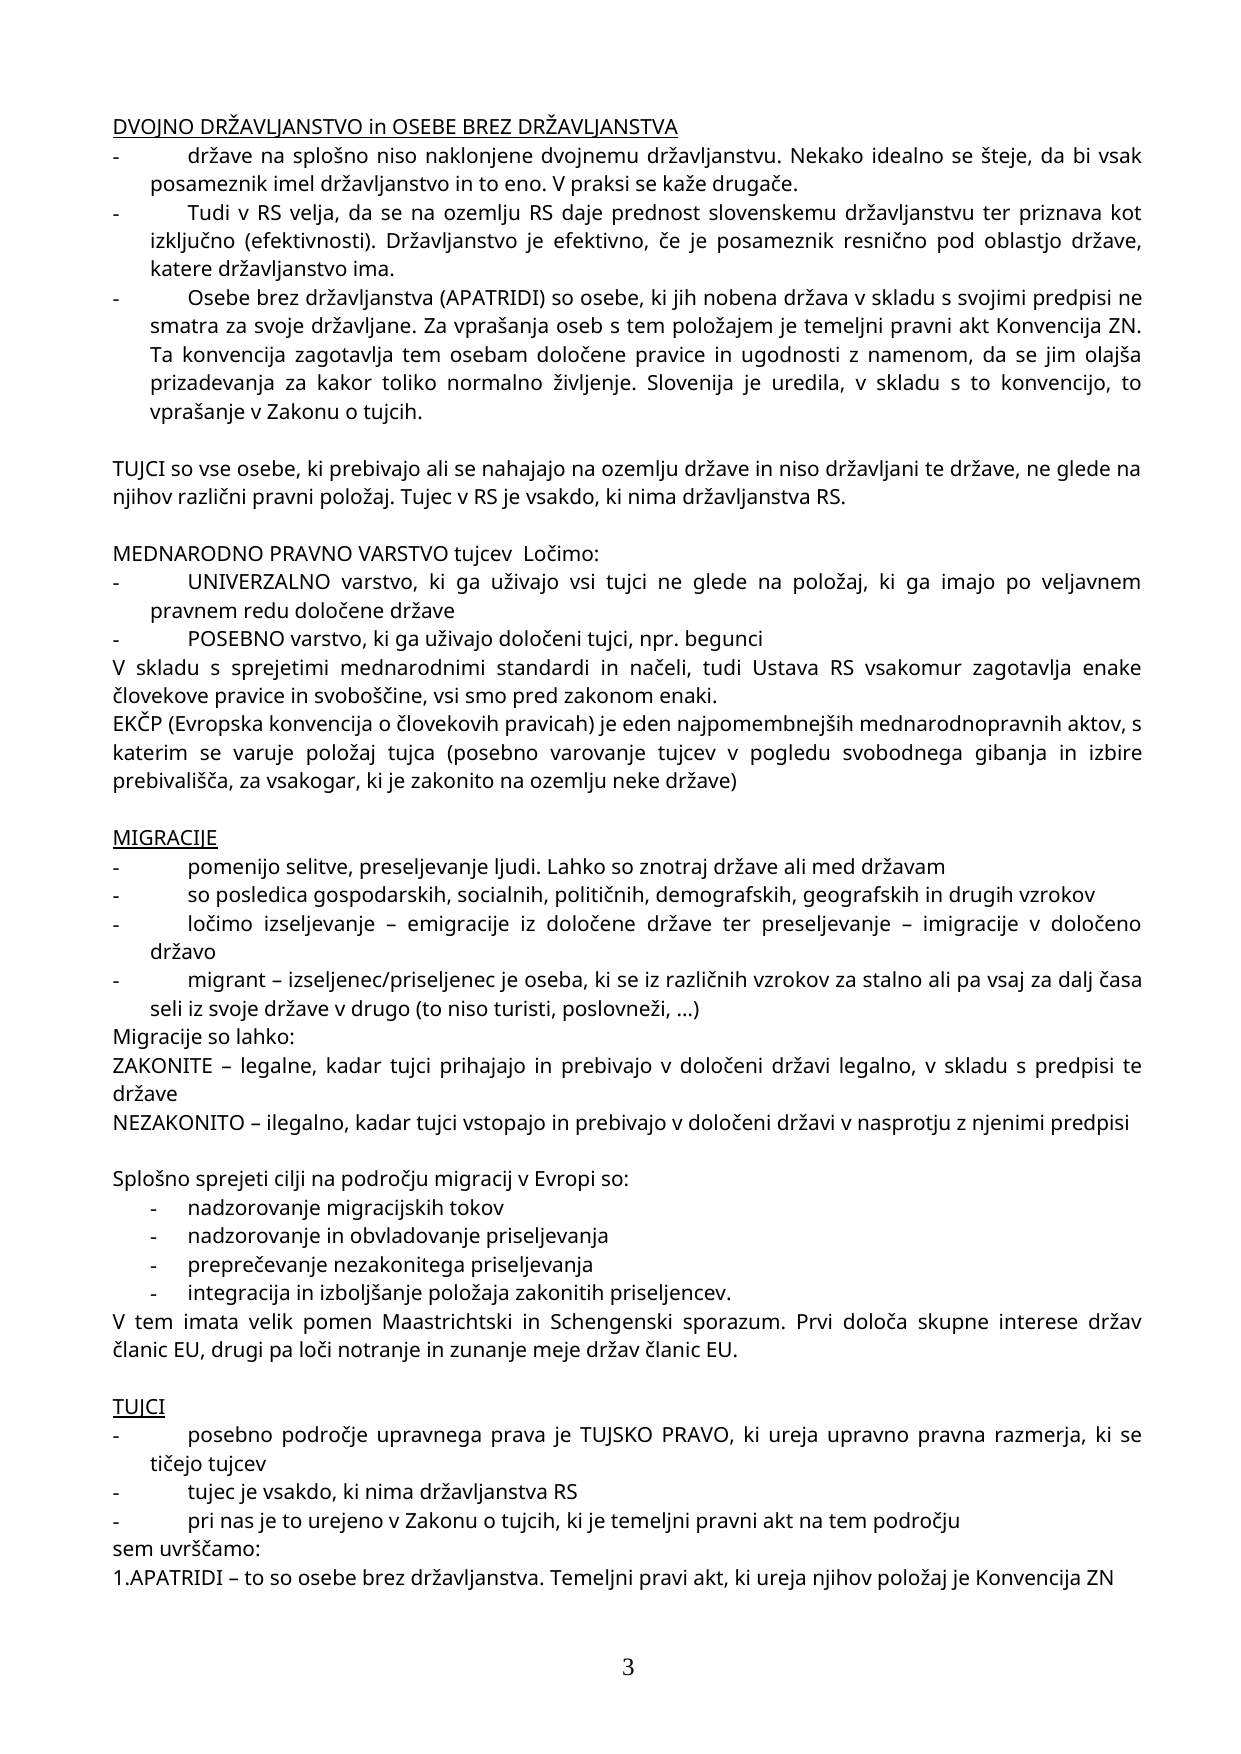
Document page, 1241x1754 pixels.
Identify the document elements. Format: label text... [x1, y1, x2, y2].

list tujec je vsakdo, ki nima državljanstva RS [112, 1477, 1144, 1506]
list UNIVERZALNO varstvo, ki ga uživajo vsi tujci ne glede na položaj, ki ga imajo po veljavnem pravnem redu določene države [112, 567, 1144, 624]
subtitle TUJCI [112, 1392, 1144, 1421]
text NEZAKONITO – ilegalno, kadar tujci vstopajo in prebivajo v določeni državi v nasprotju z njenimi predpisi [112, 1108, 1144, 1136]
list Osebe brez državljanstva (APATRIDI) so osebe, ki jih nobena država v skladu s svojimi predpisi ne smatra za svoje državljane. Za vprašanja oseb s tem položajem je temeljni pravni akt Konvencija ZN. Ta konvencija zagotavlja tem osebam določene pravice in ugodnosti z namenom, da se jim olajša prizadevanja za kakor toliko normalno življenje. Slovenija je uredila, v skladu s to konvencijo, to vprašanje v Zakonu o tujcih. [112, 283, 1144, 425]
text Migracije so lahko: [112, 1022, 1144, 1051]
list pri nas je to urejeno v Zakonu o tujcih, ki je temeljni pravni akt na tem področju [112, 1506, 1144, 1534]
text sem uvrščamo: [112, 1534, 1144, 1563]
list Tudi v RS velja, da se na ozemlju RS daje prednost slovenskemu državljanstvu ter priznava kot izključno (efektivnosti). Državljanstvo je efektivno, če je posameznik resnično pod oblastjo države, katere državljanstvo ima. [112, 198, 1144, 283]
text V skladu s sprejetimi mednarodnimi standardi in načeli, tudi Ustava RS vsakomur zagotavlja enake človekove pravice in svoboščine, vsi smo pred zakonom enaki. [112, 653, 1144, 709]
text TUJCI so vse osebe, ki prebivajo ali se nahajajo na ozemlju države in niso državljani te države, ne glede na njihov različni pravni položaj. Tujec v RS je vsakdo, ki nima državljanstva RS. [112, 454, 1144, 511]
list pomenijo selitve, preseljevanje ljudi. Lahko so znotraj države ali med državam [112, 852, 1144, 880]
list migrant – izseljenec/priseljenec je oseba, ki se iz različnih vzrokov za stalno ali pa vsaj za dalj časa seli iz svoje države v drugo (to niso turisti, poslovneži, …) [112, 966, 1144, 1022]
text Splošno sprejeti cilji na področju migracij v Evropi so: [112, 1164, 1144, 1193]
list nadzorovanje migracijskih tokov [150, 1193, 1144, 1221]
list integracija in izboljšanje položaja zakonitih priseljencev. [150, 1278, 1144, 1307]
text 1.APATRIDI – to so osebe brez državljanstva. Temeljni pravi akt, ki ureja njihov položaj je Konvencija ZN [112, 1563, 1144, 1591]
list države na splošno niso naklonjene dvojnemu državljanstvu. Nekako idealno se šteje, da bi vsak posameznik imel državljanstvo in to eno. V praksi se kaže drugače. [112, 141, 1144, 198]
subtitle DVOJNO DRŽAVLJANSTVO in OSEBE BREZ DRŽAVLJANSTVA [112, 112, 1144, 141]
list preprečevanje nezakonitega priseljevanja [150, 1250, 1144, 1278]
list nadzorovanje in obvladovanje priseljevanja [150, 1221, 1144, 1250]
text MEDNARODNO PRAVNO VARSTVO tujcev Ločimo: [112, 539, 1144, 567]
subtitle MIGRACIJE [112, 823, 1144, 852]
list posebno področje upravnega prava je TUJSKO PRAVO, ki ureja upravno pravna razmerja, ki se tičejo tujcev [112, 1421, 1144, 1477]
list POSEBNO varstvo, ki ga uživajo določeni tujci, npr. begunci [112, 624, 1144, 653]
list so posledica gospodarskih, socialnih, političnih, demografskih, geografskih in drugih vzrokov [112, 880, 1144, 909]
text V tem imata velik pomen Maastrichtski in Schengenski sporazum. Prvi določa skupne interese držav članic EU, drugi pa loči notranje in zunanje meje držav članic EU. [112, 1307, 1144, 1364]
text ZAKONITE – legalne, kadar tujci prihajajo in prebivajo v določeni državi legalno, v skladu s predpisi te države [112, 1051, 1144, 1108]
list ločimo izseljevanje – emigracije iz določene države ter preseljevanje – imigracije v določeno državo [112, 909, 1144, 966]
text EKČP (Evropska konvencija o človekovih pravicah) je eden najpomembnejših mednarodnopravnih aktov, s katerim se varuje položaj tujca (posebno varovanje tujcev v pogledu svobodnega gibanja in izbire prebivališča, za vsakogar, ki je zakonito na ozemlju neke države) [112, 709, 1144, 795]
